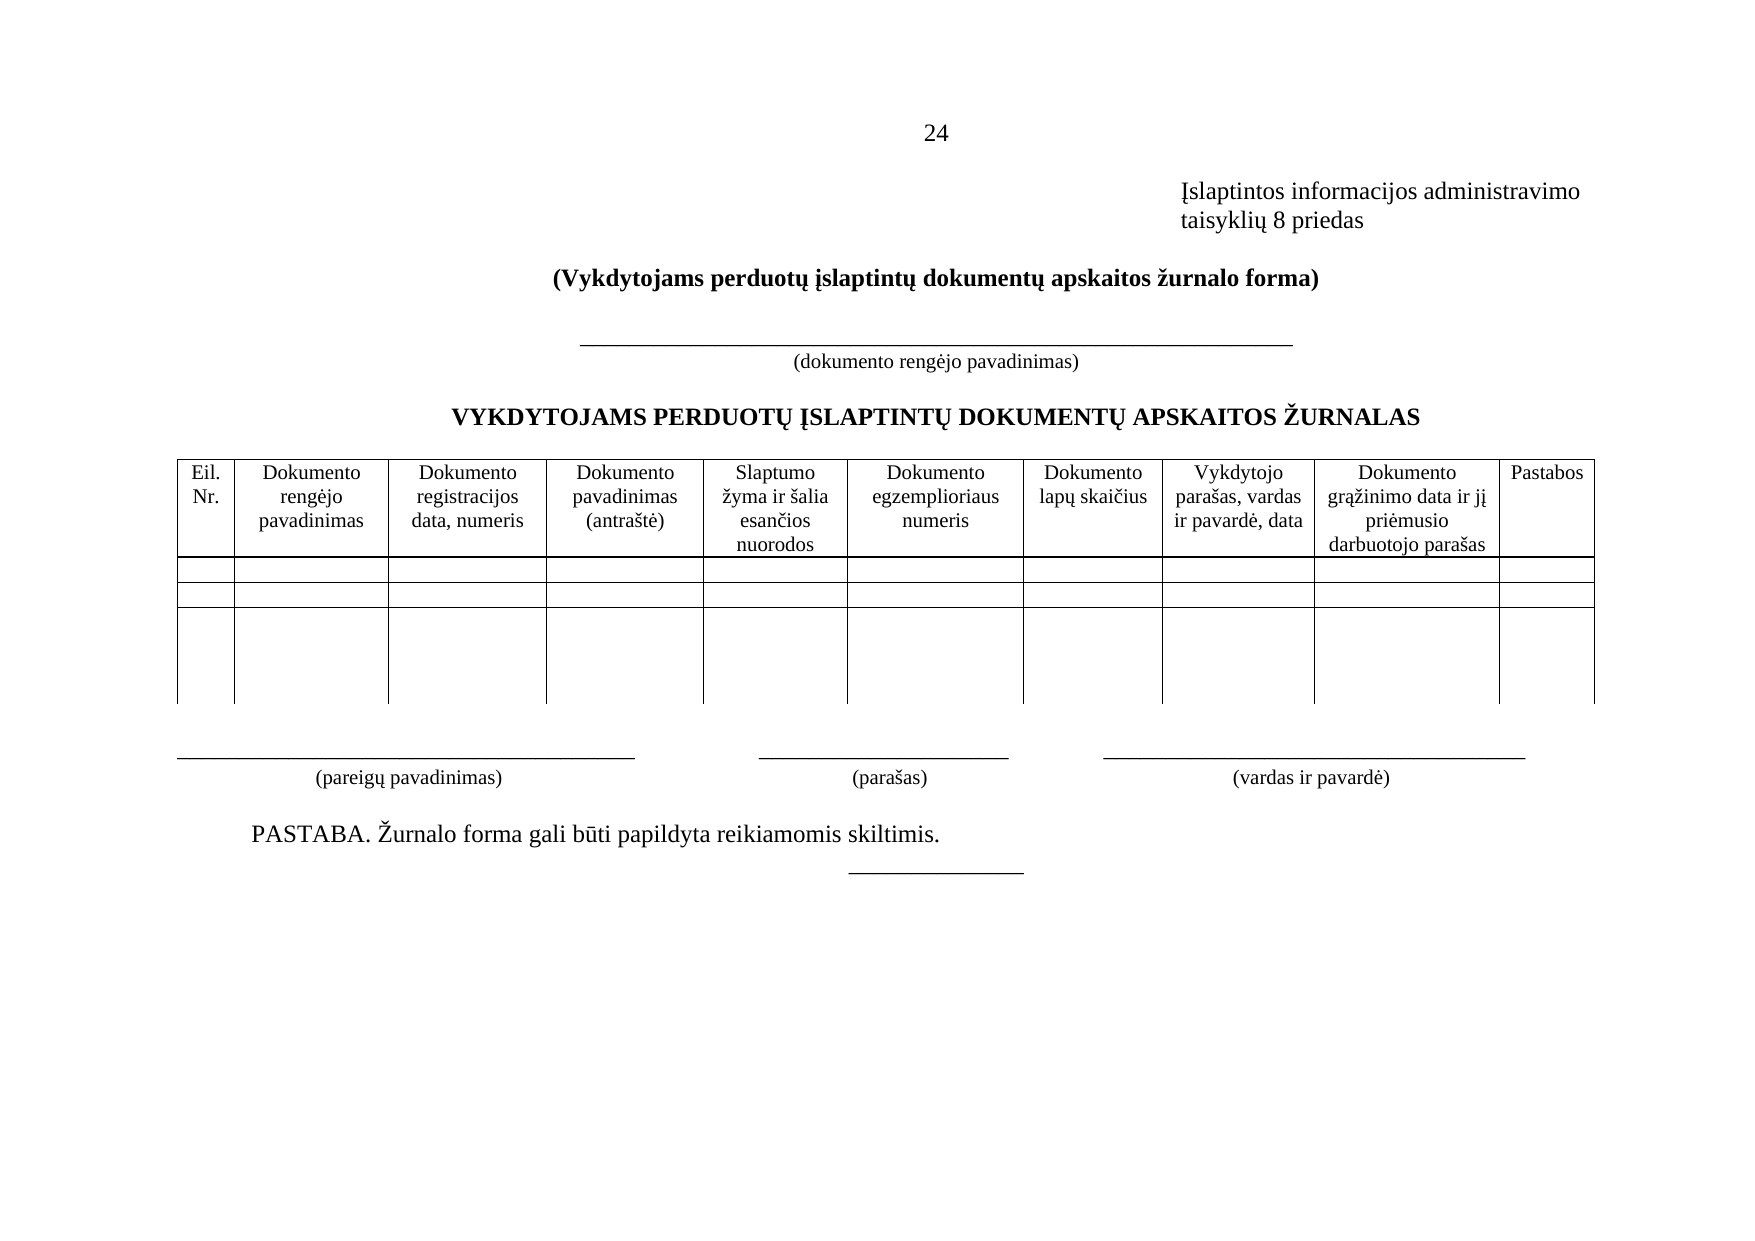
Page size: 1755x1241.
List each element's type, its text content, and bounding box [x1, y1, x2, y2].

table_cell [389, 656, 546, 680]
table_cell [1500, 608, 1594, 632]
table_cell [178, 680, 234, 704]
table_cell [389, 583, 546, 607]
table_cell [704, 558, 847, 582]
table_cell [1024, 558, 1162, 582]
table_cell [235, 632, 388, 656]
text Įslaptintos informacijos administravimo [177, 176, 1695, 205]
table_cell [704, 583, 847, 607]
table_cell [1315, 632, 1499, 656]
table_header Dokumento egzemplioriaus numeris [848, 460, 1023, 556]
table_cell [547, 583, 703, 607]
table_cell [1500, 680, 1594, 704]
table_header Pastabos [1500, 460, 1594, 556]
text VYKDYTOJAMS PERDUOTŲ ĮSLAPTINTŲ DOKUMENTŲ APSKAITOS ŽURNALAS [177, 402, 1695, 430]
table_cell [1024, 583, 1162, 607]
table_cell [1315, 608, 1499, 632]
table_header Slaptumo žyma ir šalia esančios nuorodos [704, 460, 847, 556]
table_cell [848, 656, 1023, 680]
table_cell [848, 608, 1023, 632]
table_cell [1500, 632, 1594, 656]
table_cell [1163, 680, 1314, 704]
table_cell [1163, 583, 1314, 607]
table_cell [704, 680, 847, 704]
table_cell [704, 656, 847, 680]
table_cell [848, 680, 1023, 704]
table_cell [1024, 632, 1162, 656]
table_cell [389, 558, 546, 582]
text (Vykdytojams perduotų įslaptintų dokumentų apskaitos žurnalo forma) [177, 263, 1695, 291]
table_header Vykdytojo parašas, vardas ir pavardė, data [1163, 460, 1314, 556]
table_cell [1163, 656, 1314, 680]
table_cell [1500, 558, 1594, 582]
table_header Dokumento pavadinimas (antraštė) [547, 460, 703, 556]
text ______________ [177, 848, 1695, 876]
table_cell [178, 583, 234, 607]
table_cell [235, 583, 388, 607]
text taisyklių 8 priedas [177, 205, 1695, 234]
table_cell [547, 656, 703, 680]
table_cell [389, 608, 546, 632]
text (pareigų pavadinimas) (parašas) (vardas ir pavardė) [177, 761, 1695, 790]
table_header Dokumento registracijos data, numeris [389, 460, 546, 556]
table_cell [389, 680, 546, 704]
table_cell [1163, 632, 1314, 656]
table_cell [1500, 656, 1594, 680]
table_cell [547, 608, 703, 632]
table_header Dokumento grąžinimo data ir jį priėmusio darbuotojo parašas [1315, 460, 1499, 556]
table_cell [178, 632, 234, 656]
table_cell [1315, 680, 1499, 704]
table_cell [704, 632, 847, 656]
table_cell [178, 656, 234, 680]
table_cell [1163, 608, 1314, 632]
table_header Dokumento rengėjo pavadinimas [235, 460, 388, 556]
table_cell [1315, 558, 1499, 582]
text (dokumento rengėjo pavadinimas) [177, 349, 1695, 373]
table_cell [389, 632, 546, 656]
table_cell [547, 558, 703, 582]
table_cell [235, 680, 388, 704]
table_cell [1500, 583, 1594, 607]
table_cell [178, 608, 234, 632]
table_cell [848, 558, 1023, 582]
table_header Eil. Nr. [178, 460, 234, 556]
table_header Dokumento lapų skaičius [1024, 460, 1162, 556]
table_cell [1315, 583, 1499, 607]
table_cell [1024, 680, 1162, 704]
table_cell [1163, 558, 1314, 582]
table_cell [848, 583, 1023, 607]
table_cell [1024, 608, 1162, 632]
table_cell [1315, 656, 1499, 680]
table_cell [235, 608, 388, 632]
table_cell [848, 632, 1023, 656]
table_cell [704, 608, 847, 632]
text PASTABA. Žurnalo forma gali būti papildyta reikiamomis skiltimis. [177, 819, 1695, 848]
table_cell [178, 558, 234, 582]
table_cell [1024, 656, 1162, 680]
table_cell [235, 558, 388, 582]
table_cell [547, 632, 703, 656]
table_cell [235, 656, 388, 680]
table_cell [547, 680, 703, 704]
